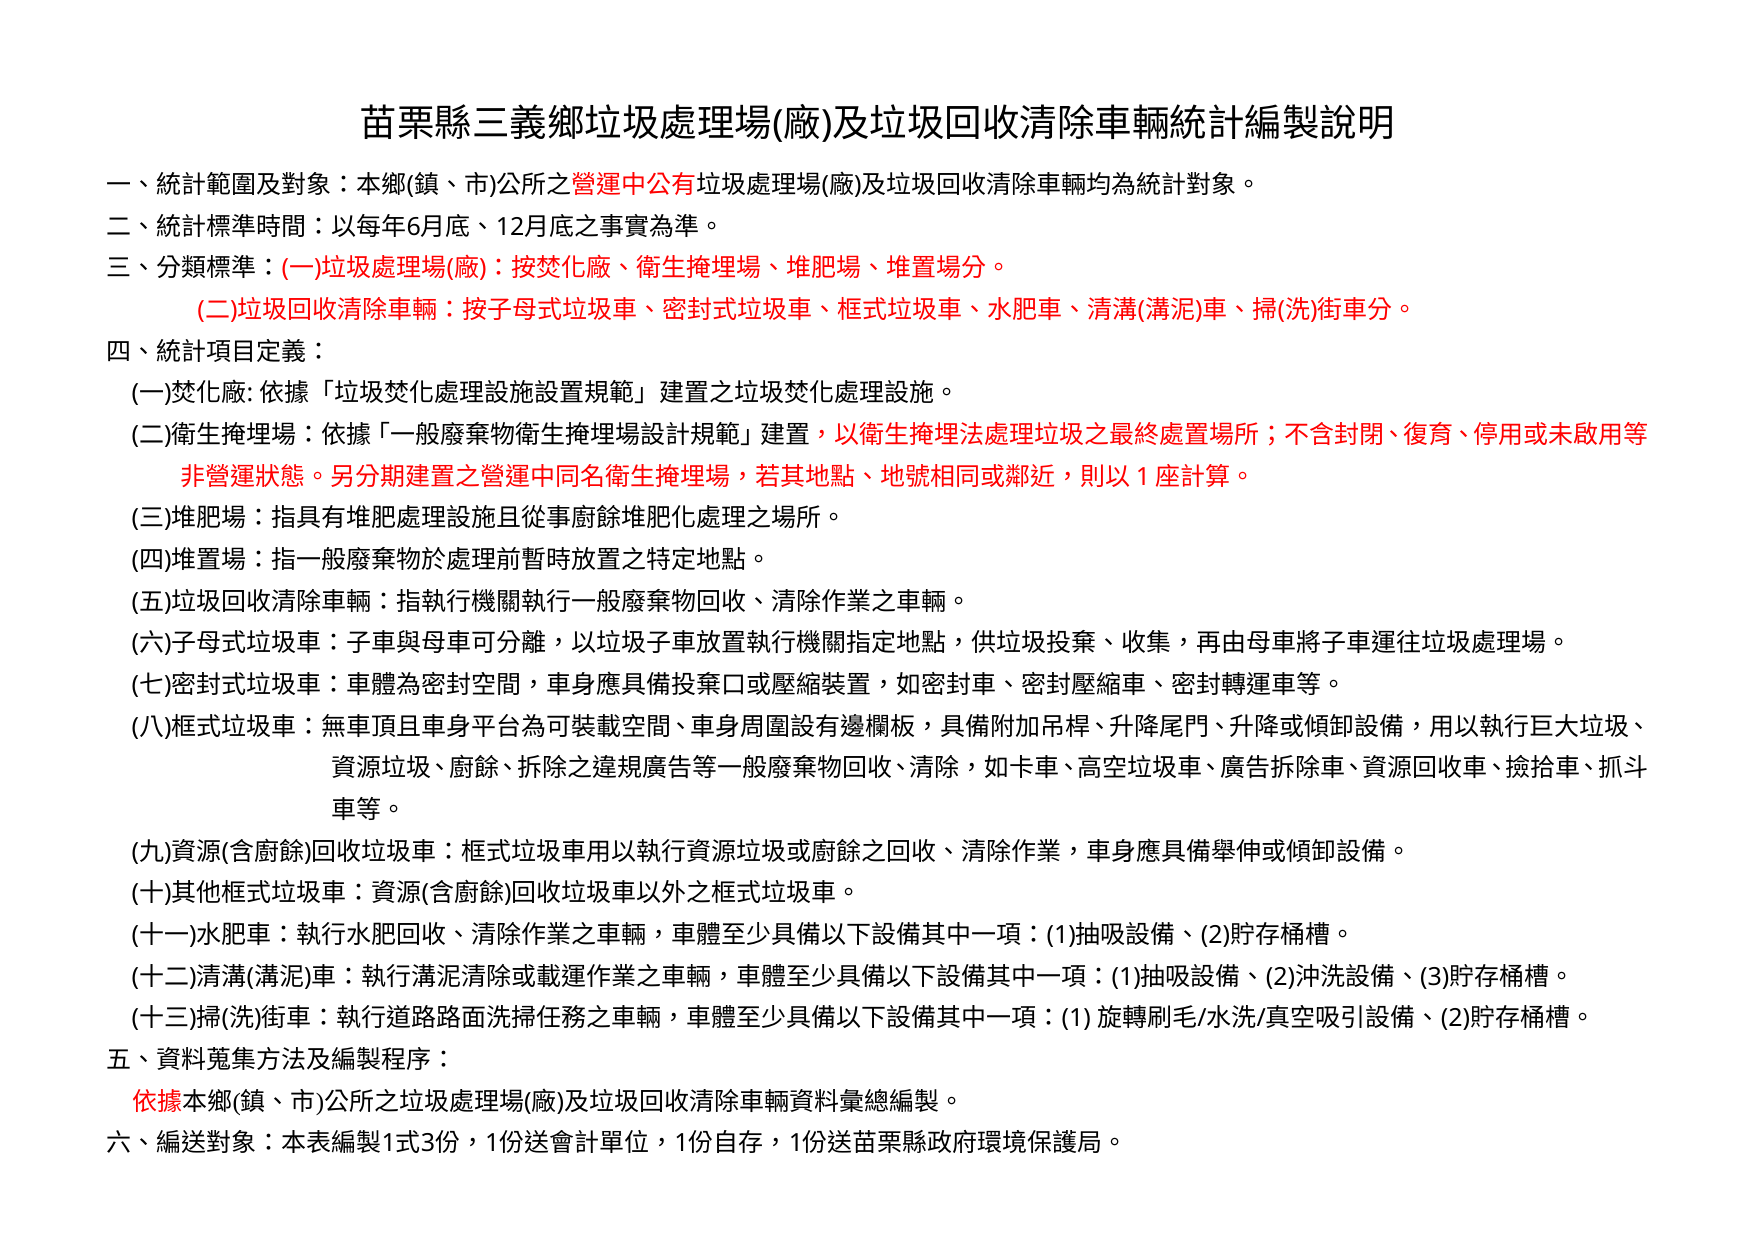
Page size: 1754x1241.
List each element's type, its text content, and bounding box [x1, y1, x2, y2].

text (五)垃圾回收清除車輛：指執行機關執行一般廢棄物回收、清除作業之車輛。 [131, 578, 1648, 620]
text 一、統計範圍及對象：本鄉(鎮、市)公所之營運中公有垃圾處理場(廠)及垃圾回收清除車輛均為統計對象。 [106, 162, 1648, 203]
text 苗栗縣三義鄉垃圾處理場(廠)及垃圾回收清除車輛統計編製說明 [106, 78, 1648, 162]
text (二)衛生掩埋場：依據「一般廢棄物衛生掩埋場設計規範」建置，以衛生掩埋法處理垃圾之最終處置場所；不含封閉、復育、停用或未啟用等非營運狀態。另分期建置之營運中同名衛生掩埋場，若其地點、地號相同或鄰近，則以1座計算。 [131, 412, 1648, 495]
text (七)密封式垃圾車：車體為密封空間，車身應具備投棄口或壓縮裝置，如密封車、密封壓縮車、密封轉運車等。 [131, 662, 1648, 703]
text (十二)清溝(溝泥)車：執行溝泥清除或載運作業之車輛，車體至少具備以下設備其中一項：(1)抽吸設備、(2)沖洗設備、(3)貯存桶槽。 [131, 953, 1648, 995]
text (八)框式垃圾車：無車頂且車身平台為可裝載空間、車身周圍設有邊欄板，具備附加吊桿、升降尾門、升降或傾卸設備，用以執行巨大垃圾、資源垃圾、廚餘、拆除之違規廣告等一般廢棄物回收、清除，如卡車、高空垃圾車、廣告拆除車、資源回收車、撿拾車、抓斗車等。 [131, 703, 1648, 828]
text 二、統計標準時間：以每年6月底、12月底之事實為準。 [106, 203, 1648, 245]
text 依據本鄉(鎮、市)公所之垃圾處理場(廠)及垃圾回收清除車輛資料彙總編製。 [106, 1078, 1648, 1120]
text (六)子母式垃圾車：子車與母車可分離，以垃圾子車放置執行機關指定地點，供垃圾投棄、收集，再由母車將子車運往垃圾處理場。 [131, 620, 1648, 662]
text (十)其他框式垃圾車：資源(含廚餘)回收垃圾車以外之框式垃圾車。 [131, 870, 1648, 912]
text 五、資料蒐集方法及編製程序： [106, 1037, 1648, 1078]
text (一)焚化廠: 依據「垃圾焚化處理設施設置規範」建置之垃圾焚化處理設施。 [131, 370, 1648, 412]
text 六、編送對象：本表編製1式3份，1份送會計單位，1份自存，1份送苗栗縣政府環境保護局。 [106, 1120, 1642, 1162]
text (四)堆置場：指一般廢棄物於處理前暫時放置之特定地點。 [131, 537, 1648, 578]
text (二)垃圾回收清除車輛：按子母式垃圾車、密封式垃圾車、框式垃圾車、水肥車、清溝(溝泥)車、掃(洗)街車分。 [106, 287, 1648, 328]
text 三、分類標準：(一)垃圾處理場(廠)：按焚化廠、衛生掩埋場、堆肥場、堆置場分。 [106, 245, 1648, 287]
text (十三)掃(洗)街車：執行道路路面洗掃任務之車輛，車體至少具備以下設備其中一項：(1) 旋轉刷毛/水洗/真空吸引設備、(2)貯存桶槽。 [131, 995, 1648, 1037]
text (三)堆肥場：指具有堆肥處理設施且從事廚餘堆肥化處理之場所。 [131, 495, 1648, 537]
text (十一)水肥車：執行水肥回收、清除作業之車輛，車體至少具備以下設備其中一項：(1)抽吸設備、(2)貯存桶槽。 [131, 912, 1648, 953]
text 四、統計項目定義： [106, 328, 1648, 370]
text (九)資源(含廚餘)回收垃圾車：框式垃圾車用以執行資源垃圾或廚餘之回收、清除作業，車身應具備舉伸或傾卸設備。 [131, 828, 1648, 870]
